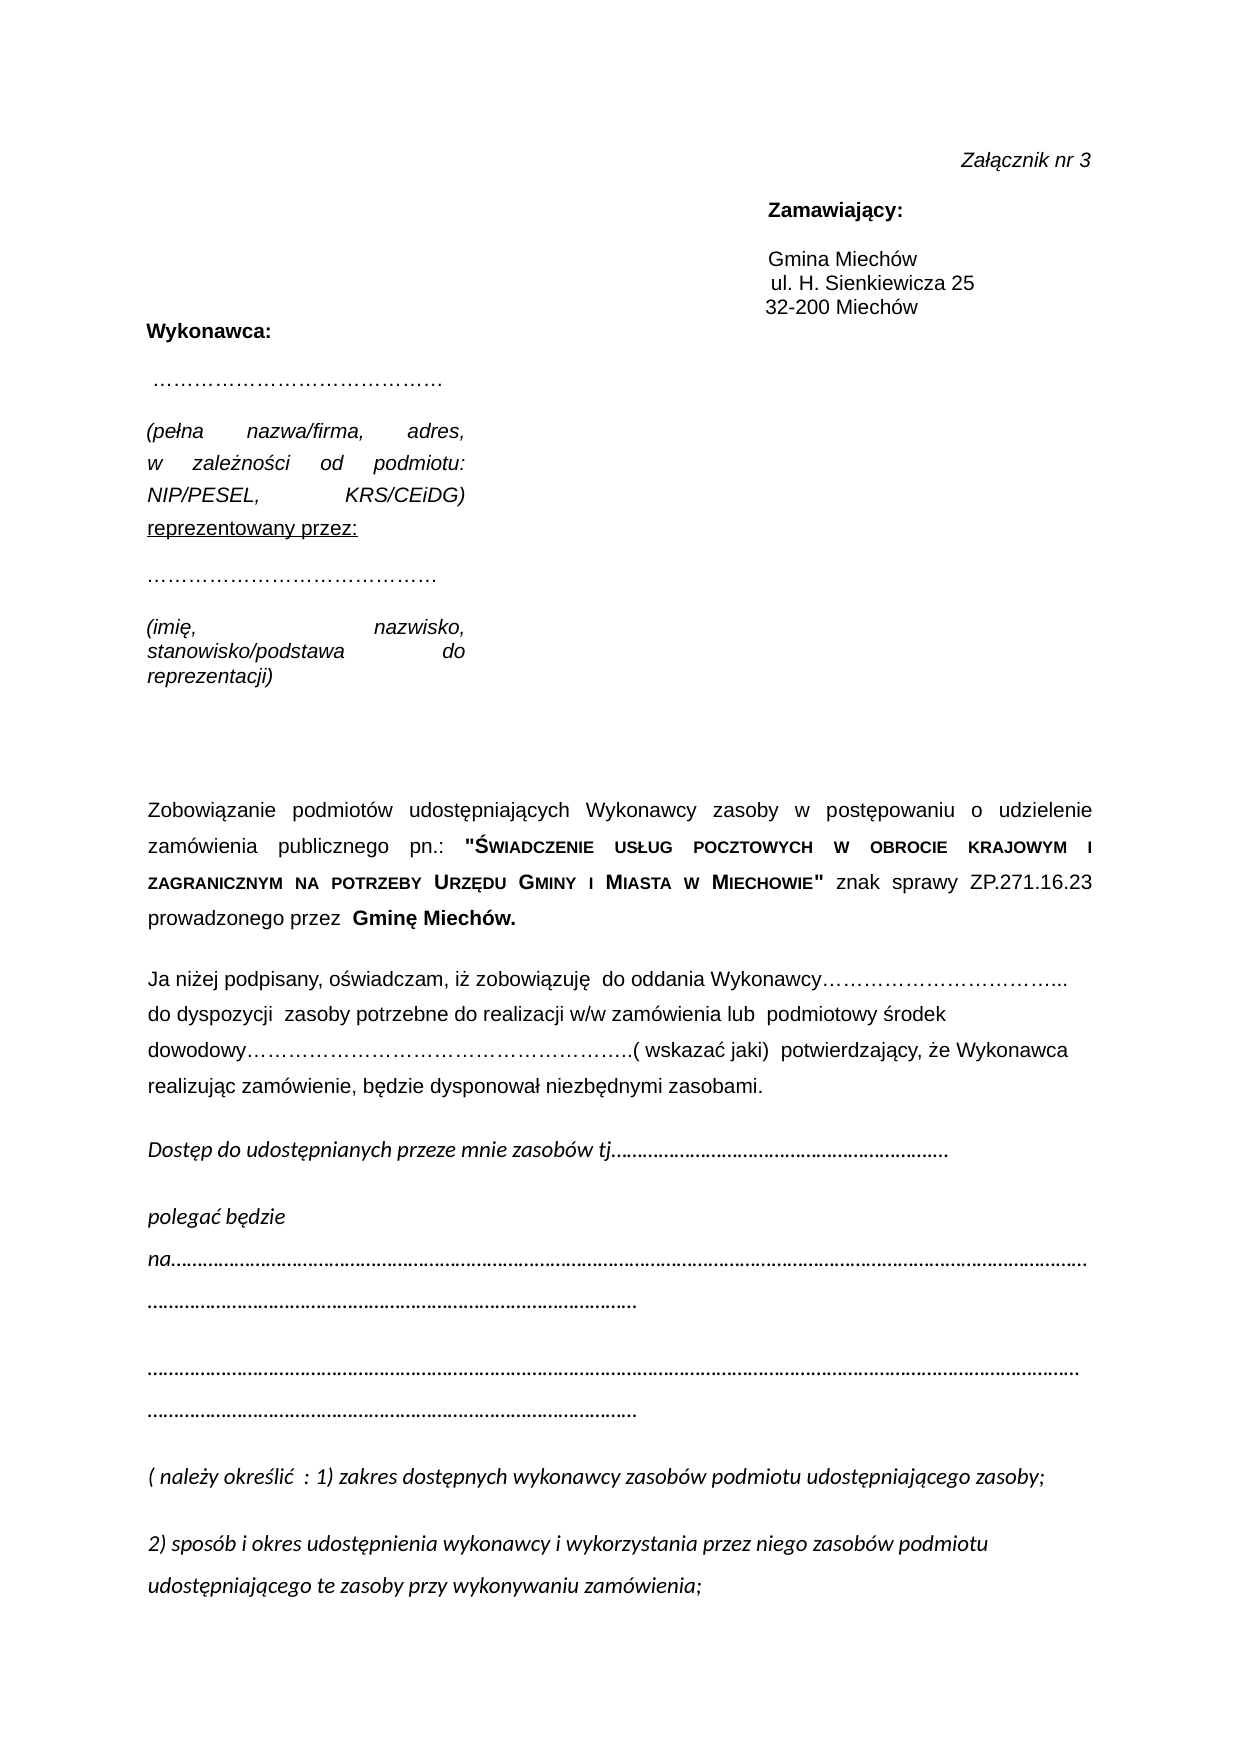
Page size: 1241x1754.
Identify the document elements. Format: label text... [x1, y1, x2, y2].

text …………………………………… [146, 563, 761, 587]
text (imię, nazwisko, stanowisko/podstawa do reprezentacji) [146, 615, 467, 687]
list ……………………………………………………………………………………………………………………………………………………………………………………………………………………………………………… [148, 1353, 1093, 1423]
list Dostęp do udostępnianych przeze mnie zasobów tj…………………………………………………….… [148, 1135, 1093, 1163]
text Wykonawca: [146, 319, 1093, 343]
text Gmina Miechów [768, 247, 1093, 271]
list 2) sposób i okres udostępnienia wykonawcy i wykorzystania przez niego zasobów podmiotu udostępniającego te zasoby przy wykonywaniu zamówienia; [148, 1529, 1093, 1599]
text 32-200 Miechów [146, 295, 1093, 319]
text Zobowiązanie podmiotów udostępniających Wykonawcy zasoby w postępowaniu o udzielenie zamówienia publicznego pn.: "Świadczenie usług pocztowych w obrocie krajowym i zagranicznym na potrzeby Urzędu Gminy i Miasta w Miechowie" znak sprawy ZP.271.16.23 prowadzonego przez Gminę Miechów. [148, 798, 1093, 929]
text Załącznik nr 3 [768, 148, 1093, 172]
text Zamawiający: [768, 197, 1093, 221]
text (pełna nazwa/firma, adres, w zależności od podmiotu: NIP/PESEL, KRS/CEiDG) reprezentowany przez: [146, 418, 467, 539]
text ul. H. Sienkiewicza 25 [146, 271, 1093, 295]
text …………………………………… [146, 367, 761, 391]
list ( należy określić : 1) zakres dostępnych wykonawcy zasobów podmiotu udostępniającego zasoby; [148, 1462, 1093, 1490]
text Ja niżej podpisany, oświadczam, iż zobowiązuję do oddania Wykonawcy……………………………... do dyspozycji zasoby potrzebne do realizacji w/w zamówienia lub podmiotowy środek dowodowy………………………………………………..( wskazać jaki) potwierdzający, że Wykonawca realizując zamówienie, będzie dysponował niezbędnymi zasobami. [148, 966, 1093, 1098]
list polegać będzie na…………………………………………………………………………………………………………………………………………………………………………………………………………………………………………… [148, 1202, 1093, 1314]
